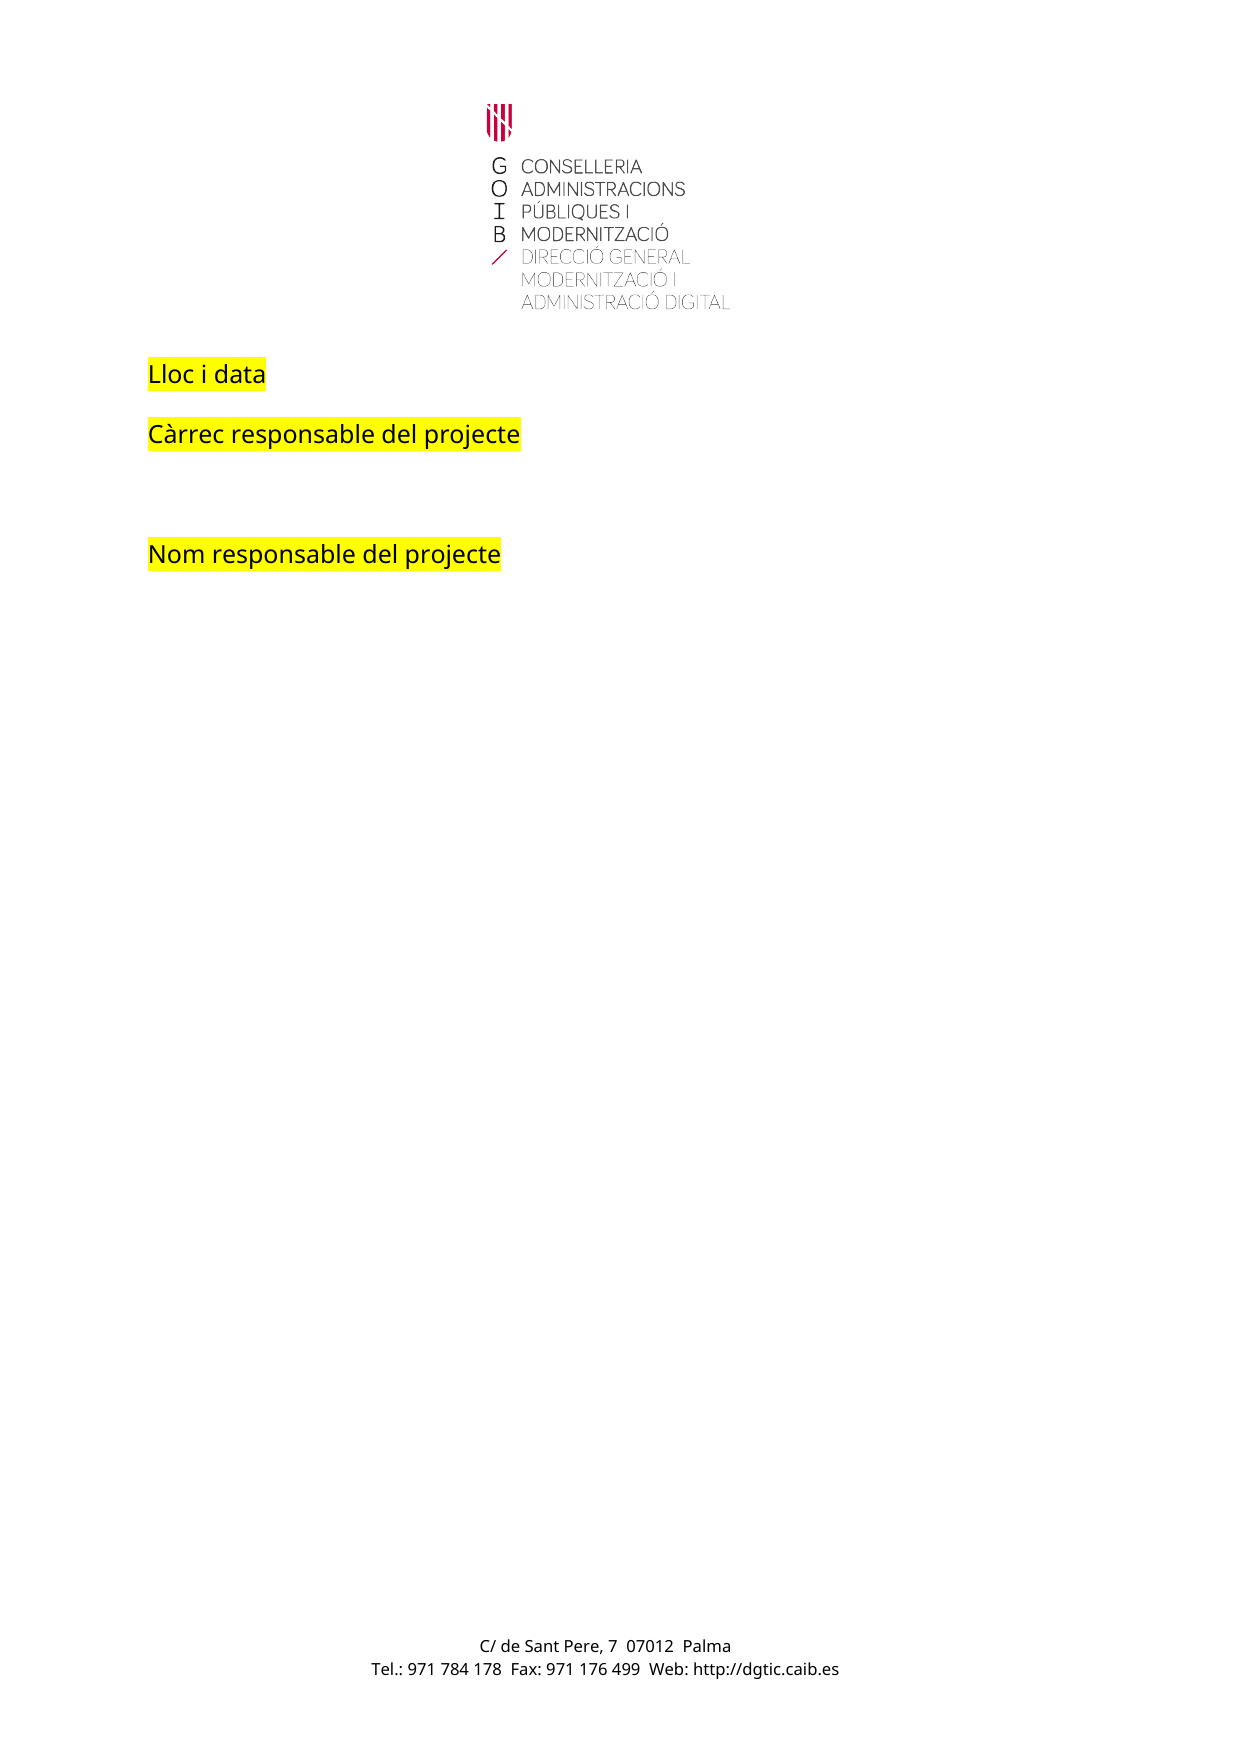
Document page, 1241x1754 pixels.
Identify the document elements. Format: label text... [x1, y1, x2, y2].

text Lloc i data [148, 357, 1063, 391]
text Càrrec responsable del projecte [148, 417, 1063, 451]
text Nom responsable del projecte [148, 537, 1063, 571]
picture [456, 73, 755, 336]
